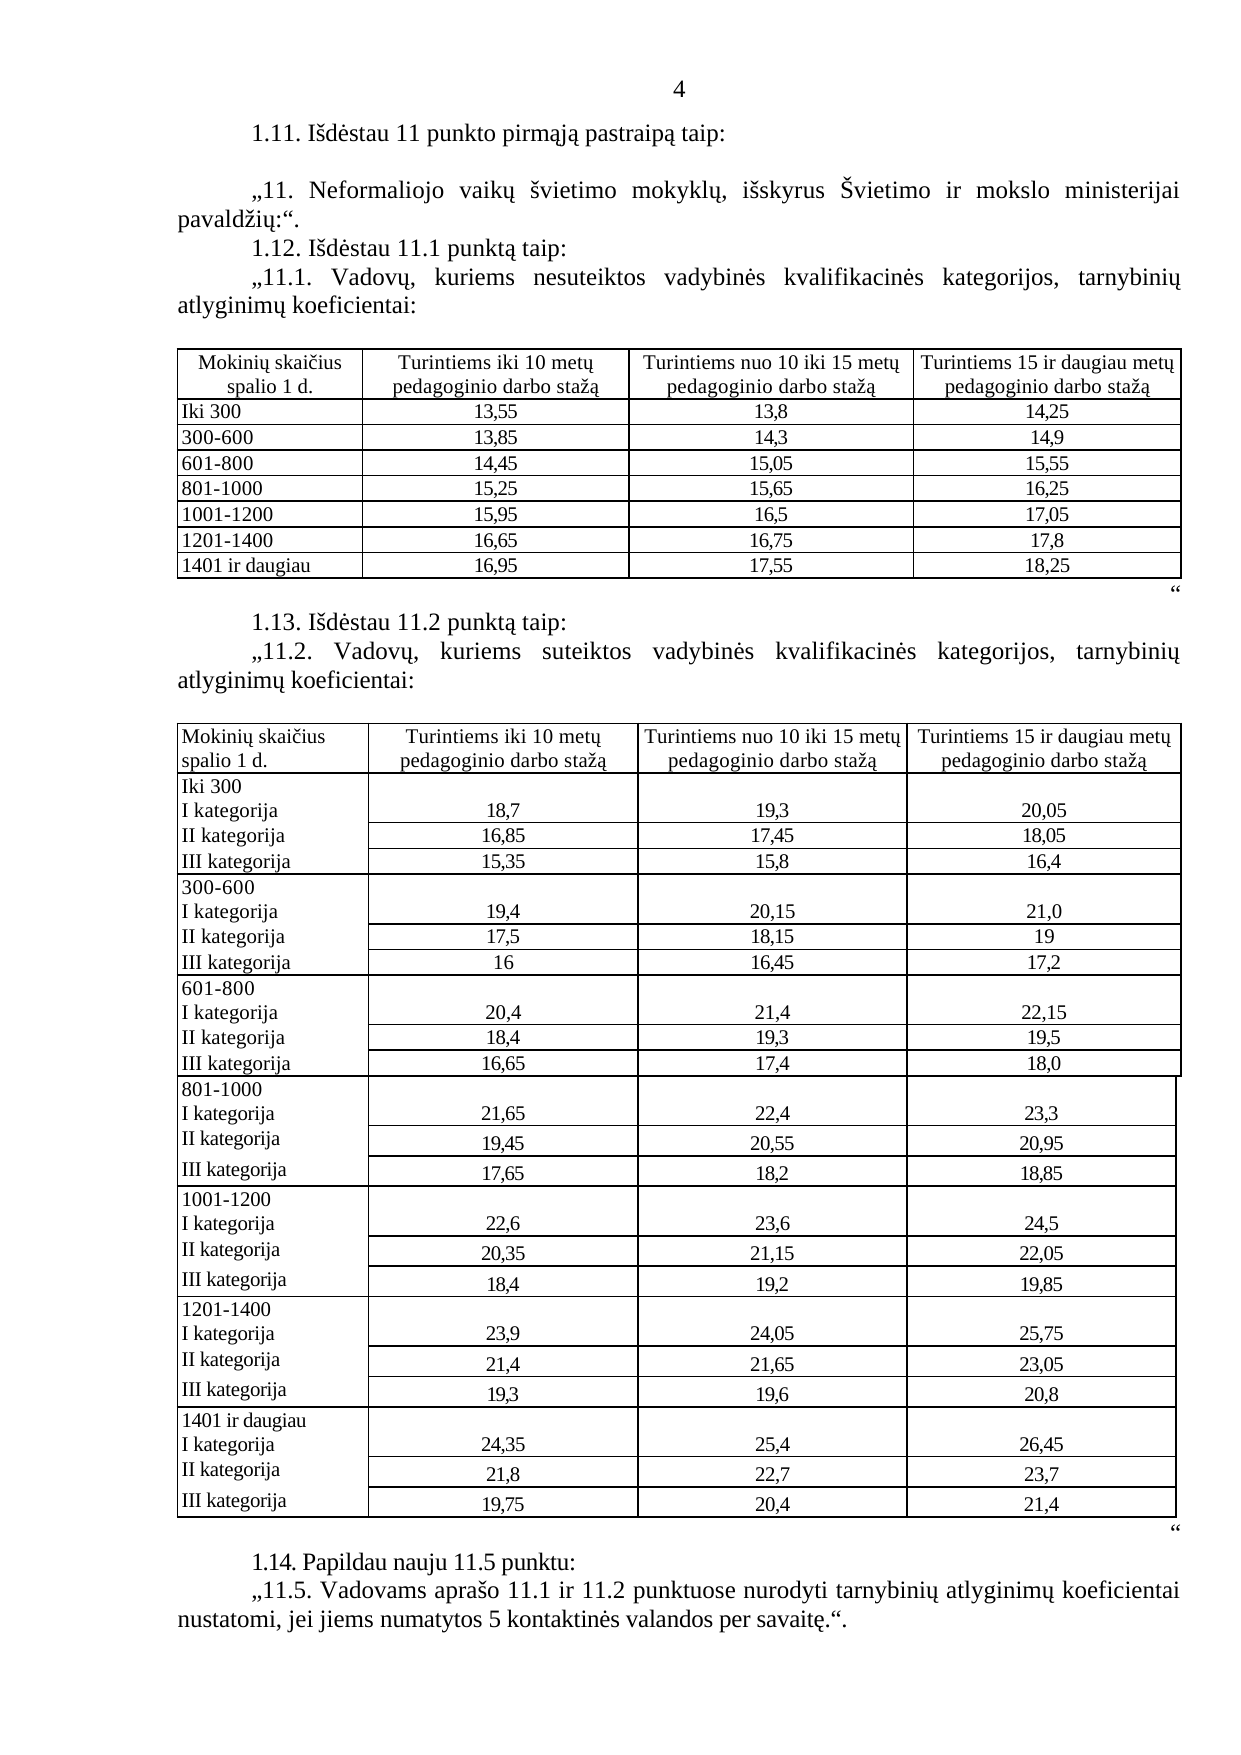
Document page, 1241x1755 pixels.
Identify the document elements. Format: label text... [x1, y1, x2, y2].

text 1.13. Išdėstau 11.2 punktą taip: [177, 607, 1181, 636]
table_cell 21,4 [369, 1347, 637, 1376]
table_cell 19,4 [369, 875, 637, 923]
table_cell 19,2 [639, 1267, 906, 1296]
table_cell 20,55 [639, 1126, 906, 1155]
text 1.11. Išdėstau 11 punkto pirmąją pastraipą taip: [177, 118, 1181, 147]
table_cell 18,2 [639, 1157, 906, 1185]
table_cell [1177, 1436, 1181, 1456]
table_cell III kategorija [178, 848, 368, 873]
table_cell 14,9 [914, 425, 918, 449]
table_cell 20,05 [908, 774, 1180, 822]
table_cell 24,5 [908, 1187, 1175, 1235]
table_cell II kategorija [178, 1125, 368, 1155]
table_cell II kategorija [178, 822, 368, 847]
table_cell 13,8 [909, 400, 913, 423]
table_cell [1177, 1105, 1181, 1125]
table_cell 23,3 [908, 1077, 1175, 1125]
table_cell 19,6 [639, 1377, 906, 1406]
text „11.5. Vadovams aprašo 11.1 ir 11.2 punktuose nurodyti tarnybinių atlyginimų koeficientai nustatomi, jei jiems numatytos 5 kontaktinės valandos per savaitę.“. [177, 1575, 1181, 1633]
table_cell 17,8 [914, 528, 918, 552]
table_cell 21,4 [908, 1488, 1175, 1516]
table_cell III kategorija [178, 1155, 368, 1185]
table_cell 18,4 [369, 1267, 637, 1296]
table_cell 21,65 [639, 1347, 906, 1376]
table_cell 25,4 [639, 1408, 906, 1456]
table_cell 19,3 [639, 774, 906, 822]
table_cell II kategorija [178, 1235, 368, 1265]
table_cell 25,75 [908, 1297, 1175, 1345]
text „11.1. Vadovų, kuriems nesuteiktos vadybinės kvalifikacinės kategorijos, tarnybinių atlyginimų koeficientai: [177, 262, 1181, 319]
table_cell 23,05 [908, 1347, 1175, 1376]
text “ [177, 579, 1181, 607]
table_cell 19,3 [369, 1377, 637, 1406]
table_cell [1177, 1326, 1181, 1345]
table_cell 21,15 [639, 1237, 906, 1265]
table_cell 18,4 [369, 1025, 373, 1049]
table_cell 20,35 [369, 1237, 637, 1265]
table_cell 19,85 [908, 1267, 1175, 1296]
table_cell 21,4 [639, 976, 906, 1024]
table_cell III kategorija [178, 1486, 368, 1516]
table_cell 21,8 [369, 1457, 637, 1486]
table_cell 20,4 [369, 976, 637, 1024]
table_cell 16 [369, 950, 373, 974]
table_cell 21,65 [369, 1077, 637, 1125]
table_cell 23,6 [639, 1187, 906, 1235]
table_cell 23,7 [908, 1457, 1175, 1486]
table_cell 16,5 [909, 502, 913, 526]
table_cell 14,3 [909, 425, 913, 449]
table_cell [1177, 1216, 1181, 1235]
table_cell 22,05 [908, 1237, 1175, 1265]
table_cell II kategorija [178, 1456, 368, 1486]
table_cell III kategorija [178, 1049, 368, 1075]
table_cell 22,4 [639, 1077, 906, 1125]
table_cell 18,85 [908, 1157, 1175, 1185]
table_cell II kategorija [178, 1024, 368, 1049]
text „11.2. Vadovų, kuriems suteiktos vadybinės kvalifikacinės kategorijos, tarnybinių atlyginimų koeficientai: [177, 636, 1181, 694]
table_cell 23,9 [369, 1297, 637, 1345]
table_cell 19,45 [369, 1126, 637, 1155]
table_cell 20,8 [908, 1377, 1175, 1406]
table_cell 20,15 [639, 875, 906, 923]
table_cell 22,7 [639, 1457, 906, 1486]
table_cell 24,05 [639, 1297, 906, 1345]
table_cell 26,45 [908, 1408, 1175, 1456]
table_cell 20,4 [639, 1488, 906, 1516]
table_cell 18,7 [369, 774, 637, 822]
table_cell 22,6 [369, 1187, 637, 1235]
table_cell III kategorija [178, 1376, 368, 1406]
text „11. Neformaliojo vaikų švietimo mokyklų, išskyrus Švietimo ir mokslo ministerijai pavaldžių:“. [177, 176, 1181, 233]
text “ [240, 1518, 1181, 1547]
text 1.14. Papildau nauju 11.5 punktu: [177, 1547, 1181, 1575]
table_cell 17,5 [369, 925, 373, 948]
table_cell 19,75 [369, 1488, 637, 1516]
table_cell 24,35 [369, 1408, 637, 1456]
table_cell 21,0 [908, 875, 1180, 923]
table_cell II kategorija [178, 1345, 368, 1376]
table_cell II kategorija [178, 923, 368, 948]
table_cell 20,95 [908, 1126, 1175, 1155]
table_cell 17,65 [369, 1157, 637, 1185]
text 1.12. Išdėstau 11.1 punktą taip: [177, 233, 1181, 262]
table_cell III kategorija [178, 1265, 368, 1296]
table_cell III kategorija [178, 949, 368, 974]
table_cell 22,15 [908, 976, 1180, 1024]
